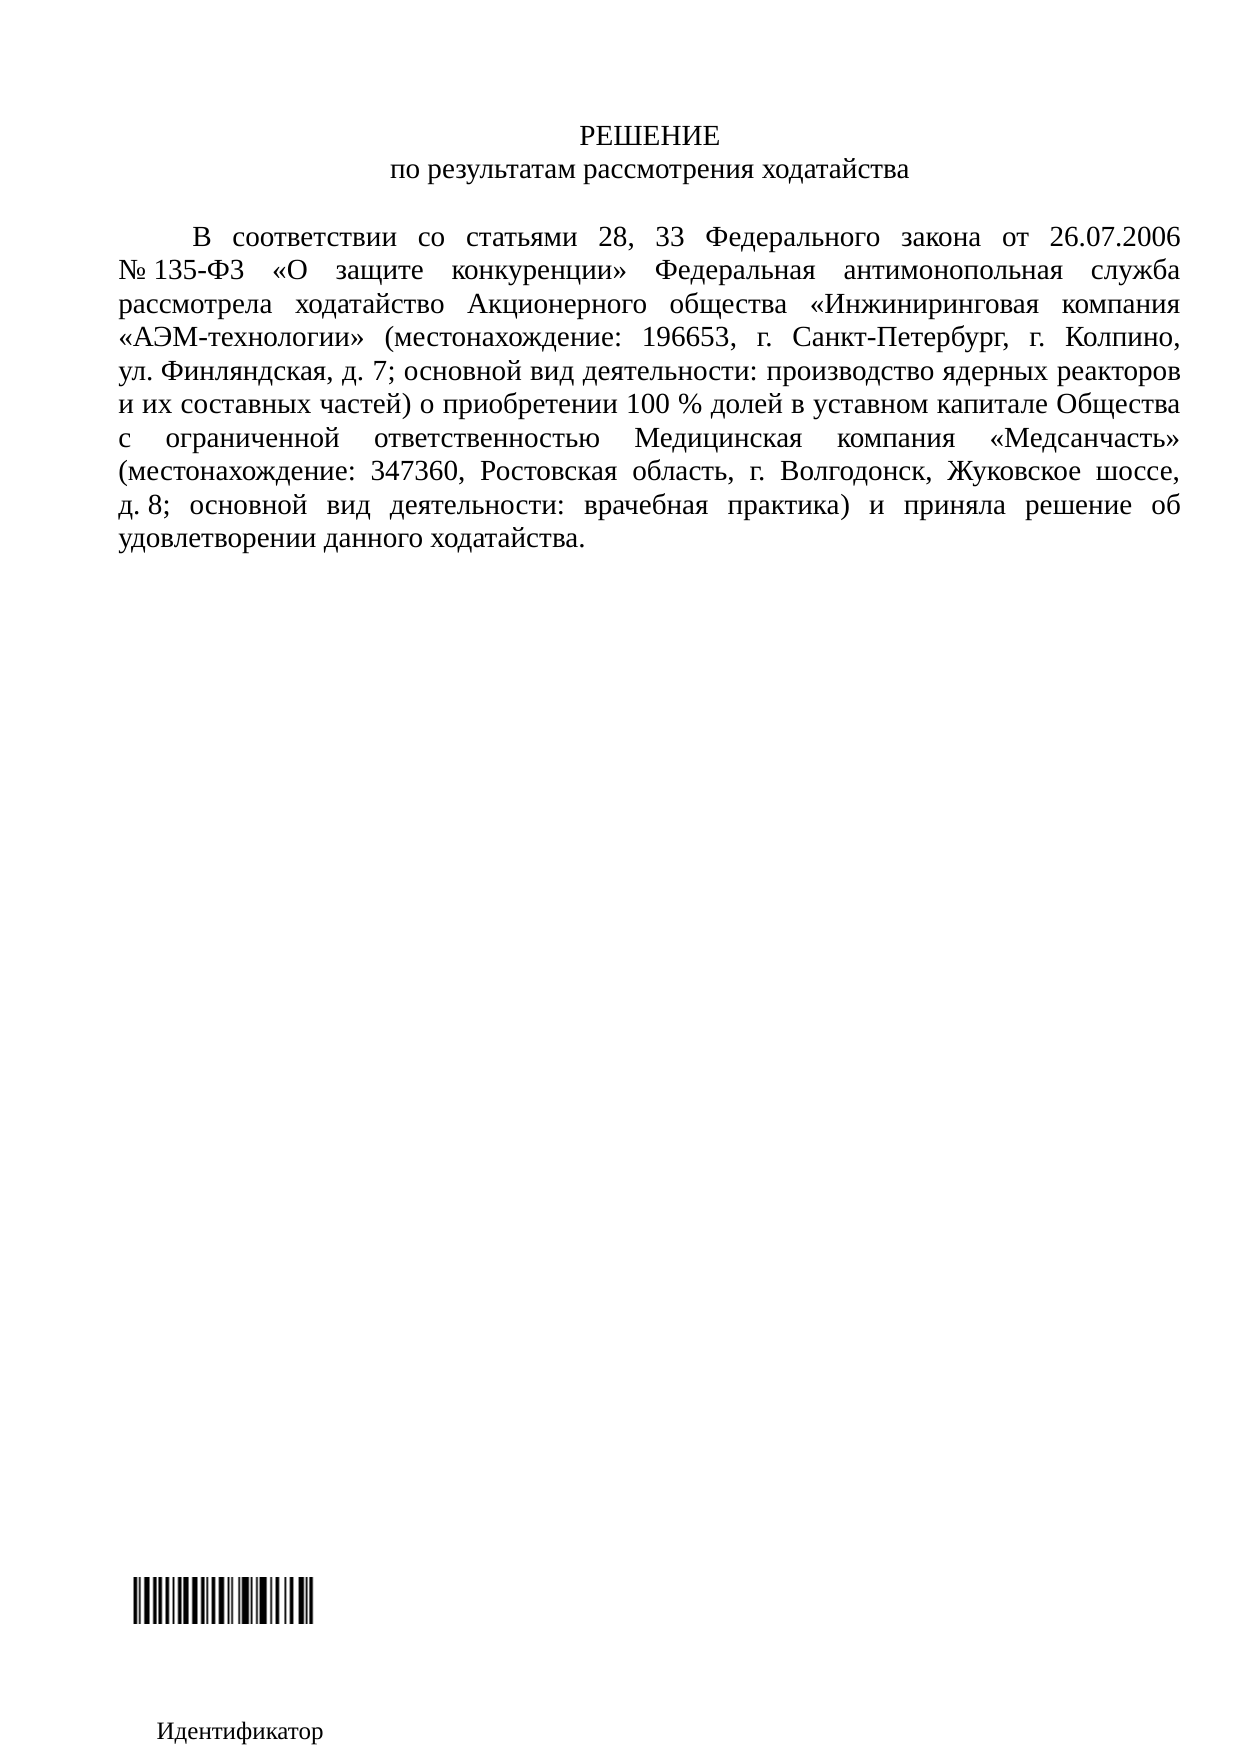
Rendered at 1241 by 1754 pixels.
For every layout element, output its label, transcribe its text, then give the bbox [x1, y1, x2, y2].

text по результатам рассмотрения ходатайства [118, 152, 1181, 185]
picture [118, 1577, 331, 1624]
text РЕШЕНИЕ [118, 118, 1181, 152]
text В соответствии со статьями 28, 33 Федерального закона от 26.07.2006 № 135‑Ф3 «О защите конкуренции» Федеральная антимонопольная служба рассмотрела ходатайство Акционерного общества «Инжиниринговая компания «АЭМ-технологии» (местонахождение: 196653, г. Санкт-Петербург, г. Колпино, ул. Финляндская, д. 7; основной вид деятельности: производство ядерных реакторов и их составных частей) о приобретении 100 % долей в уставном капитале Общества с ограниченной ответственностью Медицинская компания «Медсанчасть» (местонахождение: 347360, Ростовская область, г. Волгодонск, Жуковское шоссе, д. 8; основной вид деятельности: врачебная практика) и приняла решение об удовлетворении данного ходатайства. [118, 219, 1181, 554]
